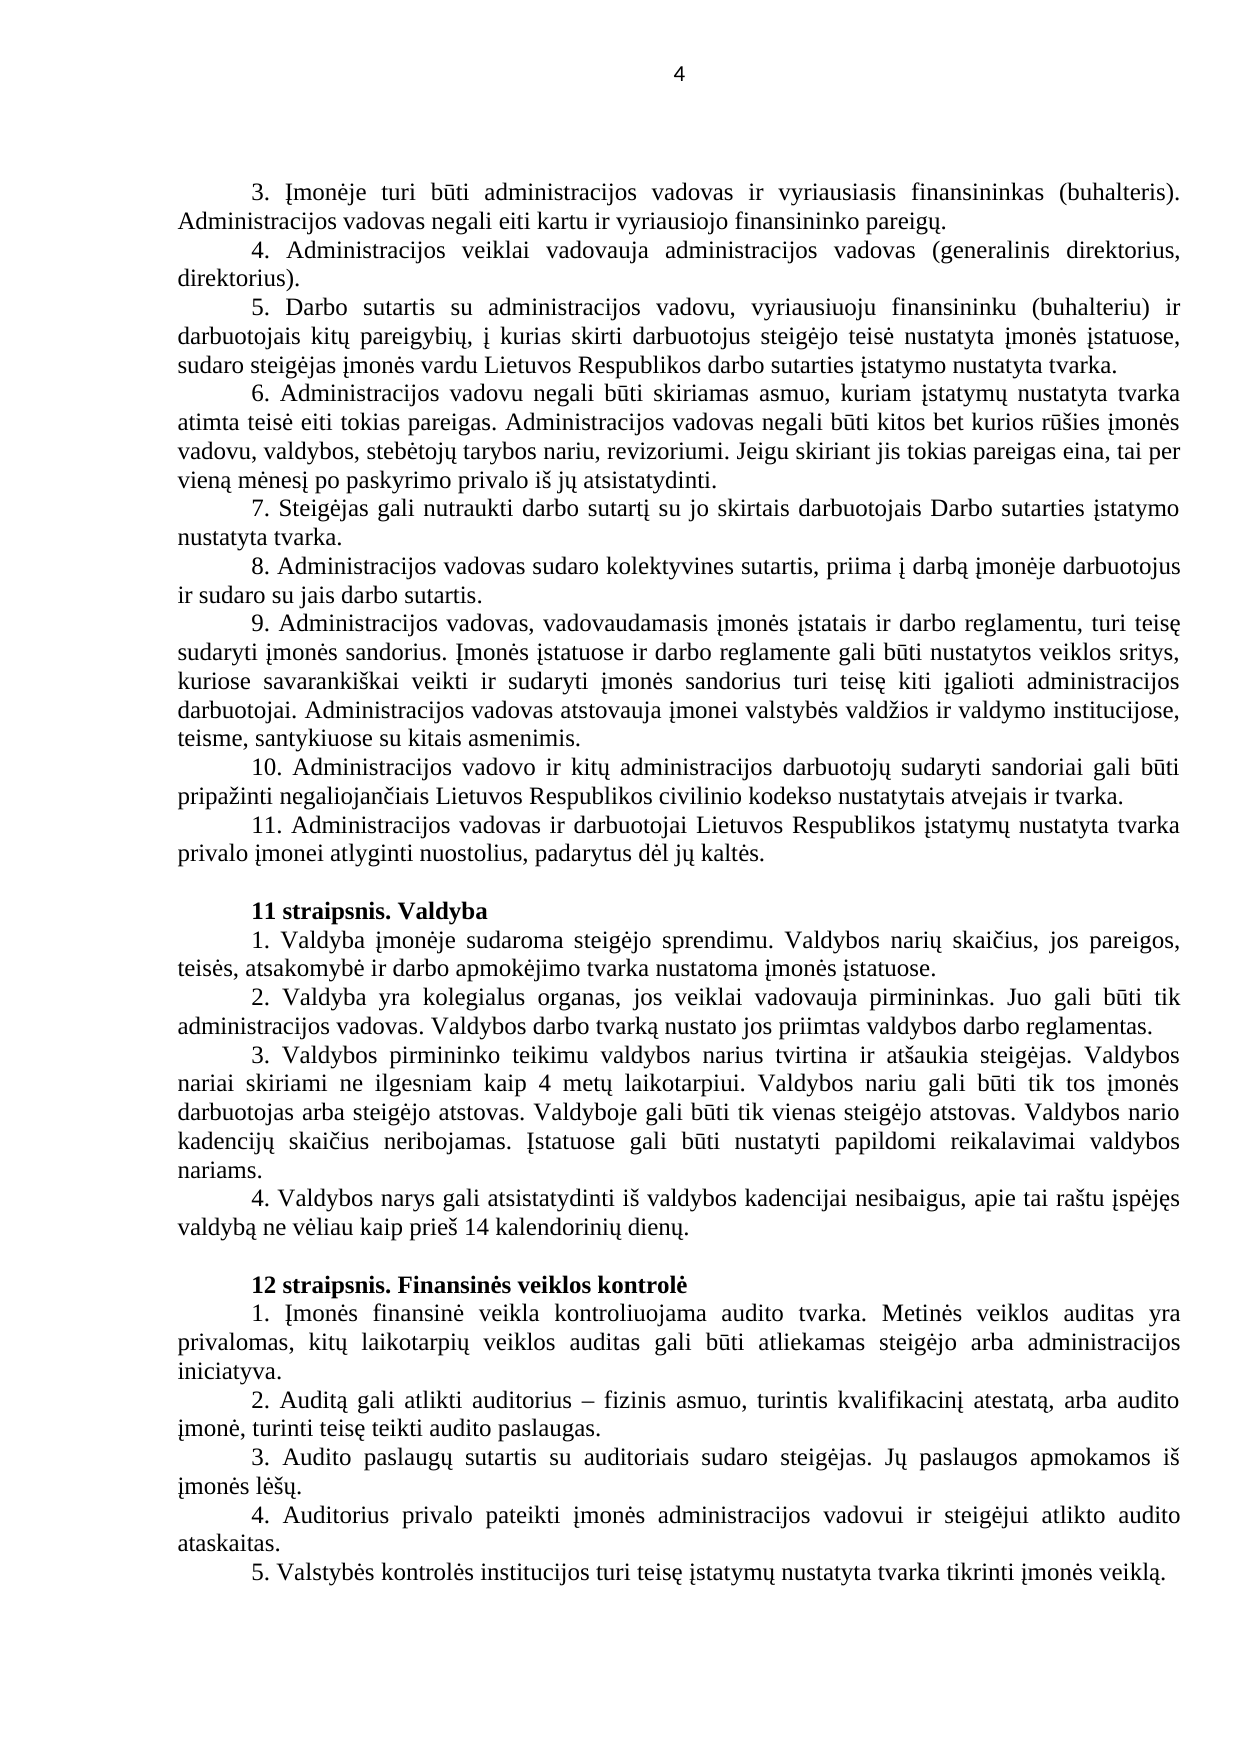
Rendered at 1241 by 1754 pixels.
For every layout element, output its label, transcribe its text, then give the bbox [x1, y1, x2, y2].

text 5. Darbo sutartis su administracijos vadovu, vyriausiuoju finansininku (buhalteriu) ir darbuotojais kitų pareigybių, į kurias skirti darbuotojus steigėjo teisė nustatyta įmonės įstatuose, sudaro steigėjas įmonės vardu Lietuvos Respublikos darbo sutarties įstatymo nustatyta tvarka. [177, 292, 1181, 378]
text 5. Valstybės kontrolės institucijos turi teisę įstatymų nustatyta tvarka tikrinti įmonės veiklą. [177, 1557, 1181, 1586]
text 6. Administracijos vadovu negali būti skiriamas asmuo, kuriam įstatymų nustatyta tvarka atimta teisė eiti tokias pareigas. Administracijos vadovas negali būti kitos bet kurios rūšies įmonės vadovu, valdybos, stebėtojų tarybos nariu, revizoriumi. Jeigu skiriant jis tokias pareigas eina, tai per vieną mėnesį po paskyrimo privalo iš jų atsistatydinti. [177, 378, 1181, 493]
text 4. Auditorius privalo pateikti įmonės administracijos vadovui ir steigėjui atlikto audito ataskaitas. [177, 1500, 1181, 1557]
text 1. Įmonės finansinė veikla kontroliuojama audito tvarka. Metinės veiklos auditas yra privalomas, kitų laikotarpių veiklos auditas gali būti atliekamas steigėjo arba administracijos iniciatyva. [177, 1298, 1181, 1385]
text 3. Audito paslaugų sutartis su auditoriais sudaro steigėjas. Jų paslaugos apmokamos iš įmonės lėšų. [177, 1442, 1181, 1500]
text 7. Steigėjas gali nutraukti darbo sutartį su jo skirtais darbuotojais Darbo sutarties įstatymo nustatyta tvarka. [177, 493, 1181, 551]
text 3. Įmonėje turi būti administracijos vadovas ir vyriausiasis finansininkas (buhalteris). Administracijos vadovas negali eiti kartu ir vyriausiojo finansininko pareigų. [177, 177, 1181, 235]
text 1. Valdyba įmonėje sudaroma steigėjo sprendimu. Valdybos narių skaičius, jos pareigos, teisės, atsakomybė ir darbo apmokėjimo tvarka nustatoma įmonės įstatuose. [177, 925, 1181, 982]
text 12 straipsnis. Finansinės veiklos kontrolė [177, 1270, 1181, 1298]
text 9. Administracijos vadovas, vadovaudamasis įmonės įstatais ir darbo reglamentu, turi teisę sudaryti įmonės sandorius. Įmonės įstatuose ir darbo reglamente gali būti nustatytos veiklos sritys, kuriose savarankiškai veikti ir sudaryti įmonės sandorius turi teisę kiti įgalioti administracijos darbuotojai. Administracijos vadovas atstovauja įmonei valstybės valdžios ir valdymo institucijose, teisme, santykiuose su kitais asmenimis. [177, 608, 1181, 752]
text 4. Valdybos narys gali atsistatydinti iš valdybos kadencijai nesibaigus, apie tai raštu įspėjęs valdybą ne vėliau kaip prieš 14 kalendorinių dienų. [177, 1183, 1181, 1241]
text 2. Valdyba yra kolegialus organas, jos veiklai vadovauja pirmininkas. Juo gali būti tik administracijos vadovas. Valdybos darbo tvarką nustato jos priimtas valdybos darbo reglamentas. [177, 982, 1181, 1040]
text 10. Administracijos vadovo ir kitų administracijos darbuotojų sudaryti sandoriai gali būti pripažinti negaliojančiais Lietuvos Respublikos civilinio kodekso nustatytais atvejais ir tvarka. [177, 752, 1181, 810]
text 8. Administracijos vadovas sudaro kolektyvines sutartis, priima į darbą įmonėje darbuotojus ir sudaro su jais darbo sutartis. [177, 551, 1181, 608]
text 11. Administracijos vadovas ir darbuotojai Lietuvos Respublikos įstatymų nustatyta tvarka privalo įmonei atlyginti nuostolius, padarytus dėl jų kaltės. [177, 810, 1181, 867]
text 3. Valdybos pirmininko teikimu valdybos narius tvirtina ir atšaukia steigėjas. Valdybos nariai skiriami ne ilgesniam kaip 4 metų laikotarpiui. Valdybos nariu gali būti tik tos įmonės darbuotojas arba steigėjo atstovas. Valdyboje gali būti tik vienas steigėjo atstovas. Valdybos nario kadencijų skaičius neribojamas. Įstatuose gali būti nustatyti papildomi reikalavimai valdybos nariams. [177, 1040, 1181, 1183]
text 11 straipsnis. Valdyba [177, 896, 1181, 925]
text 2. Auditą gali atlikti auditorius – fizinis asmuo, turintis kvalifikacinį atestatą, arba audito įmonė, turinti teisę teikti audito paslaugas. [177, 1385, 1181, 1442]
text 4. Administracijos veiklai vadovauja administracijos vadovas (generalinis direktorius, direktorius). [177, 235, 1181, 292]
